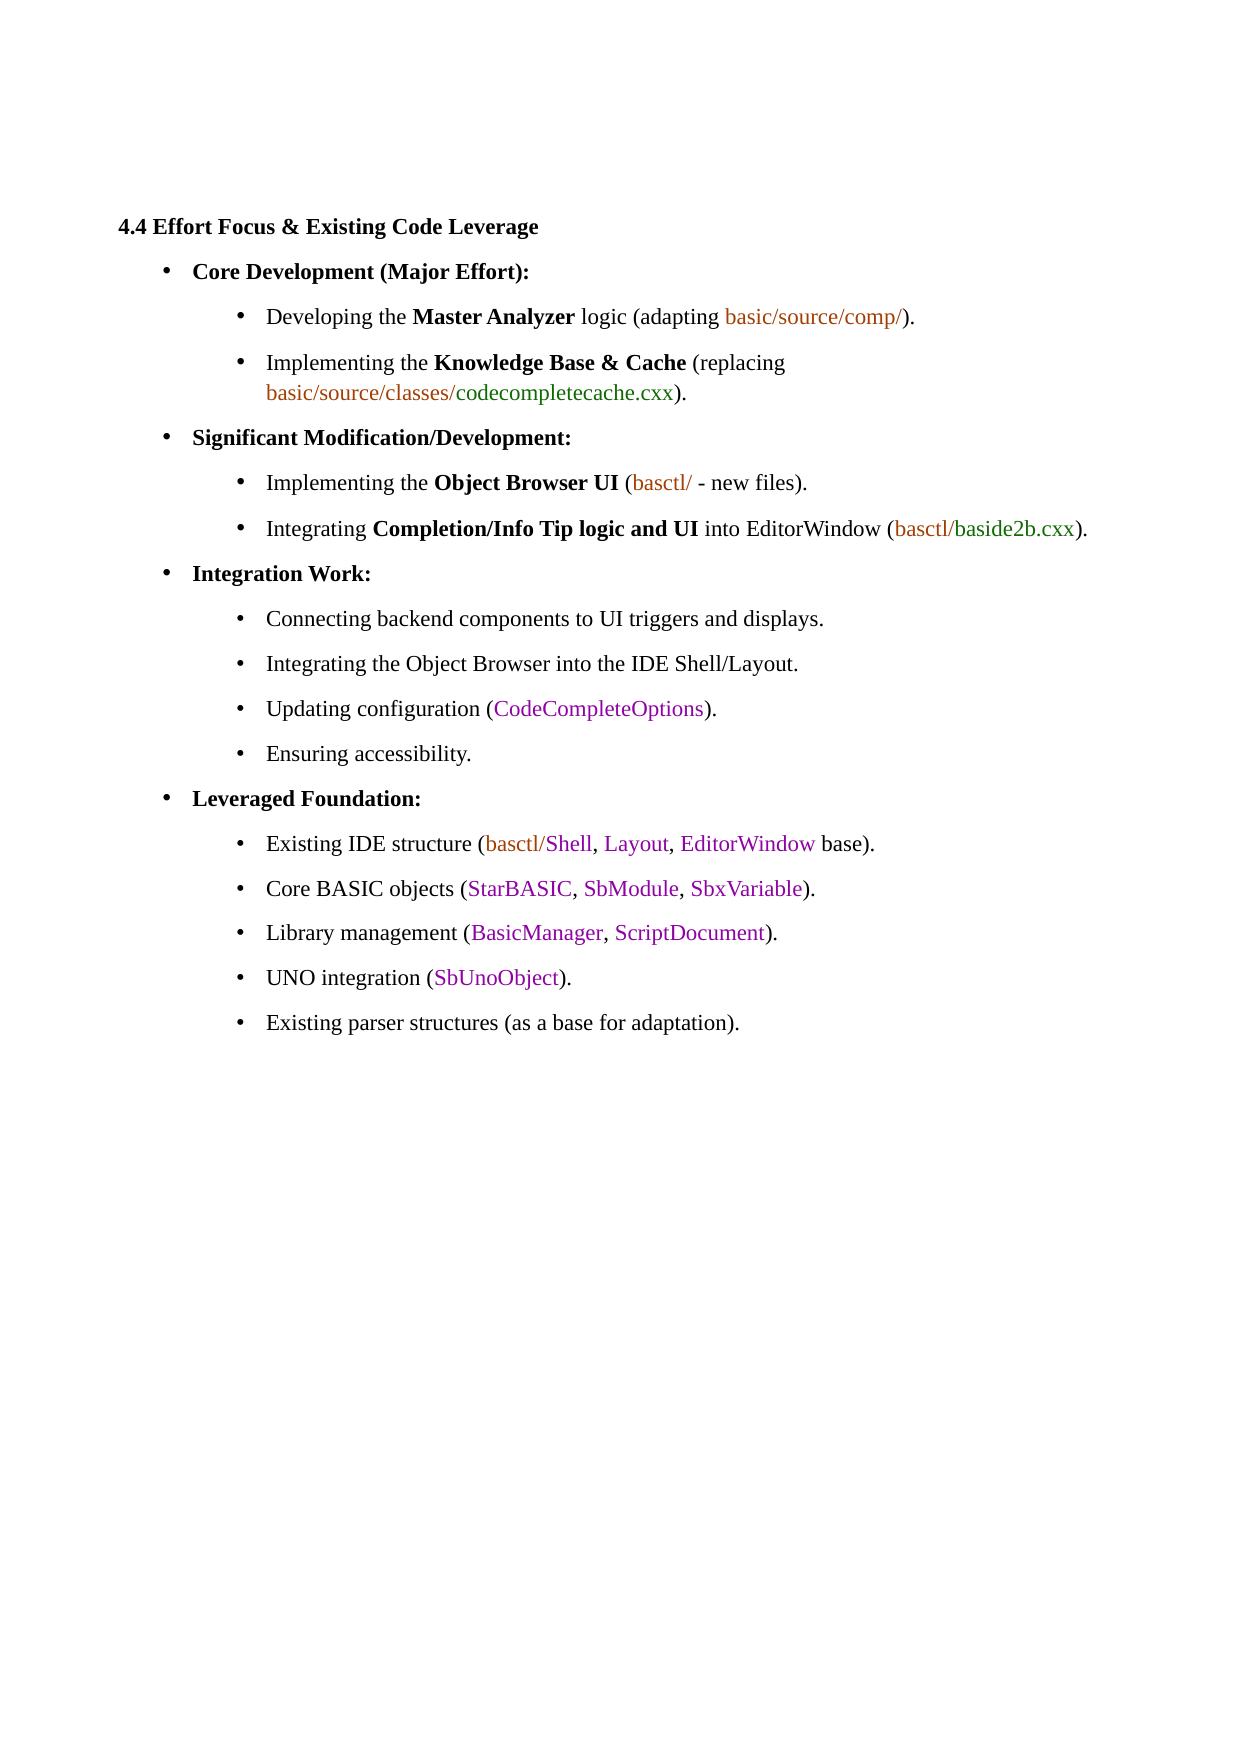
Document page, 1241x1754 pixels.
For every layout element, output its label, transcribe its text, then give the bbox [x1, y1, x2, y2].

list Core Development (Major Effort): [162, 258, 1122, 285]
list Integrating the Object Browser into the IDE Shell/Layout. [236, 650, 1122, 677]
list Existing parser structures (as a base for adaptation). [236, 1009, 1122, 1035]
list Integration Work: [162, 560, 1122, 587]
list Significant Modification/Development: [162, 424, 1122, 451]
list Developing the Master Analyzer logic (adapting basic/source/comp/). [236, 303, 1122, 330]
list UNO integration (SbUnoObject). [236, 964, 1122, 991]
list Integrating Completion/Info Tip logic and UI into EditorWindow (basctl/baside2b.cxx). [236, 515, 1122, 542]
list Existing IDE structure (basctl/Shell, Layout, EditorWindow base). [236, 830, 1122, 856]
list Updating configuration (CodeCompleteOptions). [236, 695, 1122, 721]
list Implementing the Object Browser UI (basctl/ - new files). [236, 469, 1122, 496]
list Core BASIC objects (StarBASIC, SbModule, SbxVariable). [236, 875, 1122, 901]
text 4.4 Effort Focus & Existing Code Leverage [118, 213, 1122, 240]
list Implementing the Knowledge Base & Cache (replacing basic/source/classes/codecompletecache.cxx). [236, 349, 1122, 406]
list Leveraged Foundation: [162, 784, 1122, 811]
list Connecting backend components to UI triggers and displays. [236, 605, 1122, 632]
list Library management (BasicManager, ScriptDocument). [236, 919, 1122, 946]
list Ensuring accessibility. [236, 740, 1122, 766]
